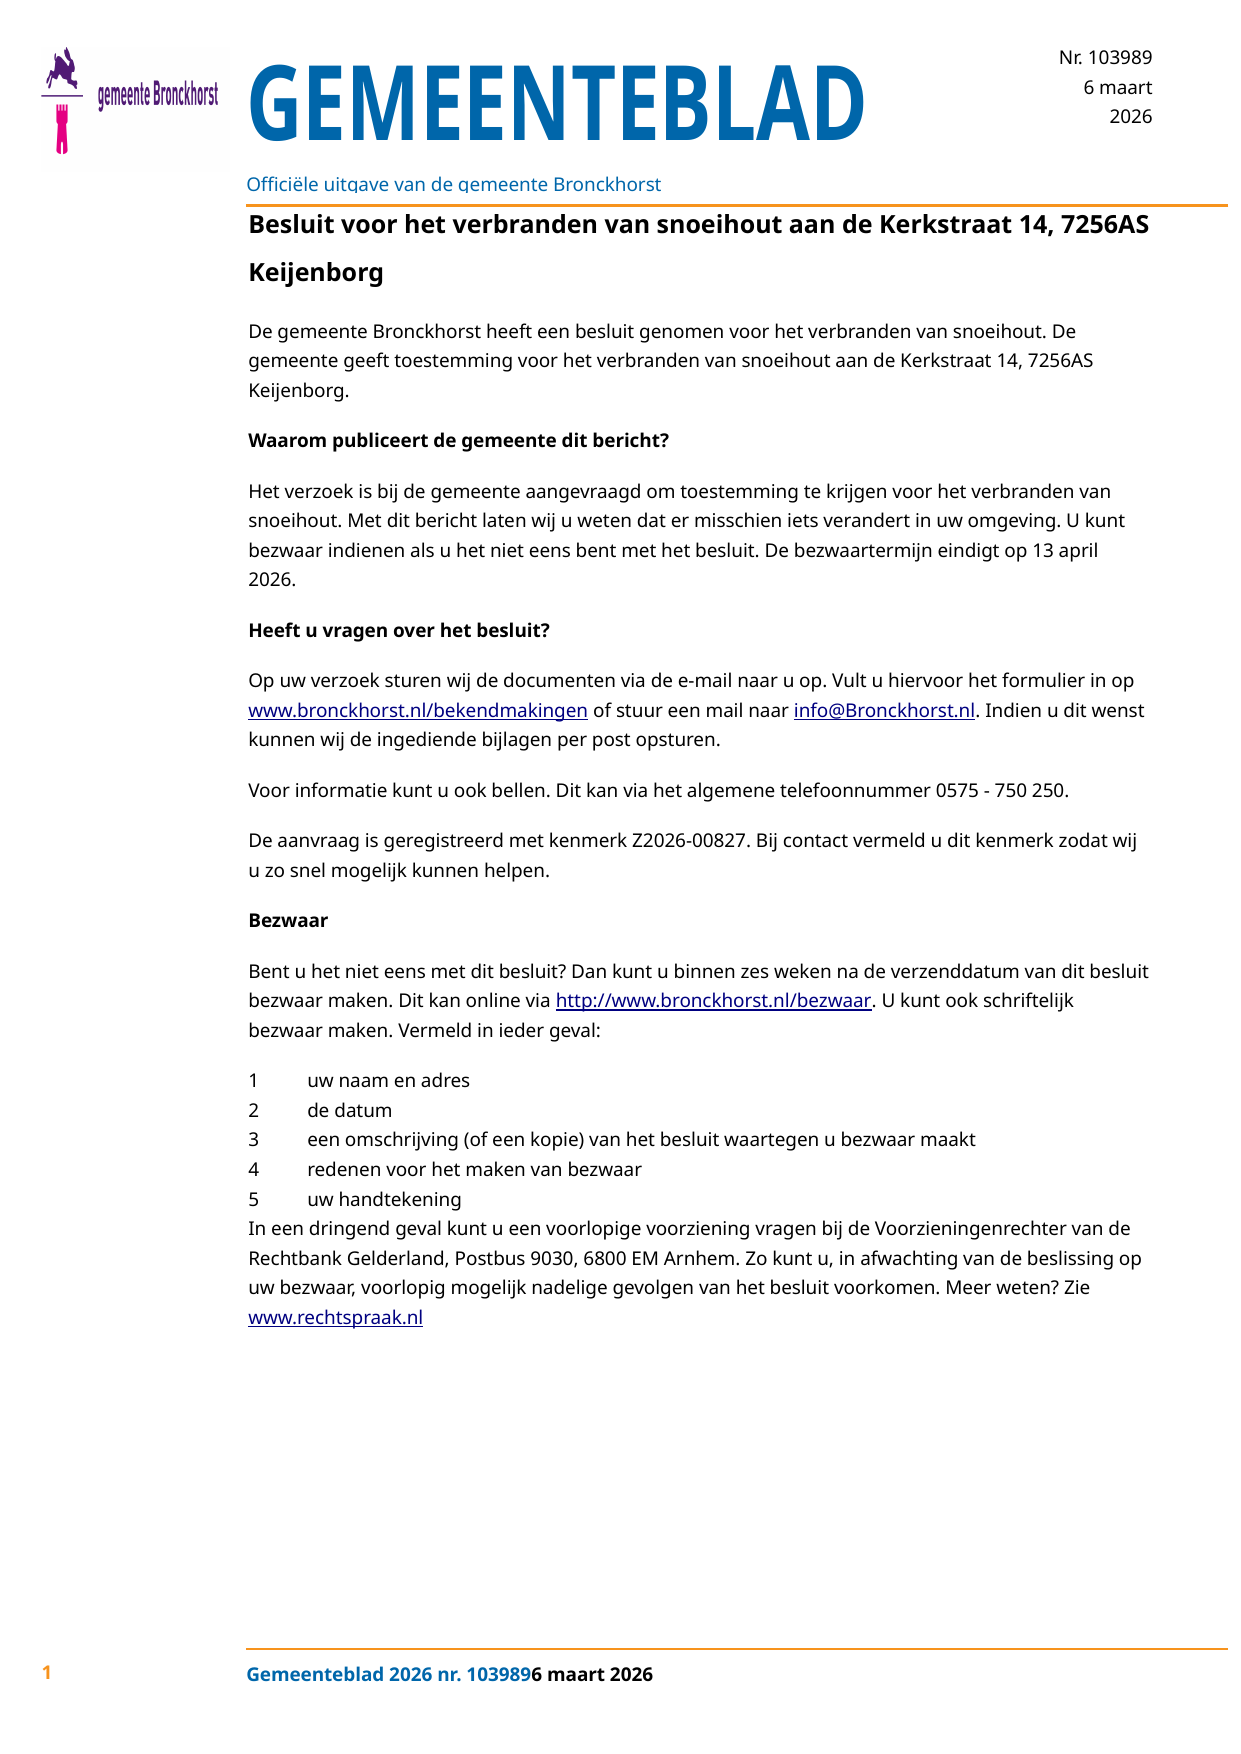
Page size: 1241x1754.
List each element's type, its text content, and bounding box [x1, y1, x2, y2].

text Bezwaar [248, 907, 1152, 933]
text Op uw verzoek sturen wij de documenten via de e-mail naar u op. Vult u hiervoor het formulier in op www.bronckhorst.nl/bekendmakingen of stuur een mail naar info@Bronckhorst.nl. Indien u dit wenst kunnen wij de ingediende bijlagen per post opsturen. [248, 667, 1152, 752]
list uw naam en adres [248, 1067, 1152, 1093]
text De aanvraag is geregistreerd met kenmerk Z2026-00827. Bij contact vermeld u dit kenmerk zodat wij u zo snel mogelijk kunnen helpen. [248, 827, 1152, 883]
text Voor informatie kunt u ook bellen. Dit kan via het algemene telefoonnummer 0575 - 750 250. [248, 777, 1152, 803]
text In een dringend geval kunt u een voorlopige voorziening vragen bij de Voorzieningenrechter van de Rechtbank Gelderland, Postbus 9030, 6800 EM Arnhem. Zo kunt u, in afwachting van de beslissing op uw bezwaar, voorlopig mogelijk nadelige gevolgen van het besluit voorkomen. Meer weten? Zie www.rechtspraak.nl [248, 1215, 1152, 1330]
picture [41, 47, 231, 172]
list de datum [248, 1097, 1152, 1123]
text Bent u het niet eens met dit besluit? Dan kunt u binnen zes weken na de verzenddatum van dit besluit bezwaar maken. Dit kan online via http://www.bronckhorst.nl/bezwaar. U kunt ook schriftelijk bezwaar maken. Vermeld in ieder geval: [248, 958, 1152, 1043]
text Het verzoek is bij de gemeente aangevraagd om toestemming te krijgen voor het verbranden van snoeihout. Met dit bericht laten wij u weten dat er misschien iets verandert in uw omgeving. U kunt bezwaar indienen als u het niet eens bent met het besluit. De bezwaartermijn eindigt op 13 april 2026. [248, 478, 1152, 592]
list een omschrijving (of een kopie) van het besluit waartegen u bezwaar maakt [248, 1127, 1152, 1152]
text Heeft u vragen over het besluit? [248, 617, 1152, 643]
list redenen voor het maken van bezwaar [248, 1156, 1152, 1182]
list uw handtekening [248, 1186, 1152, 1212]
text Waarom publiceert de gemeente dit bericht? [248, 427, 1152, 453]
text Besluit voor het verbranden van snoeihout aan de Kerkstraat 14, 7256AS Keijenborg [248, 207, 1152, 288]
text De gemeente Bronckhorst heeft een besluit genomen voor het verbranden van snoeihout. De gemeente geeft toestemming voor het verbranden van snoeihout aan de Kerkstraat 14, 7256AS Keijenborg. [248, 318, 1152, 403]
